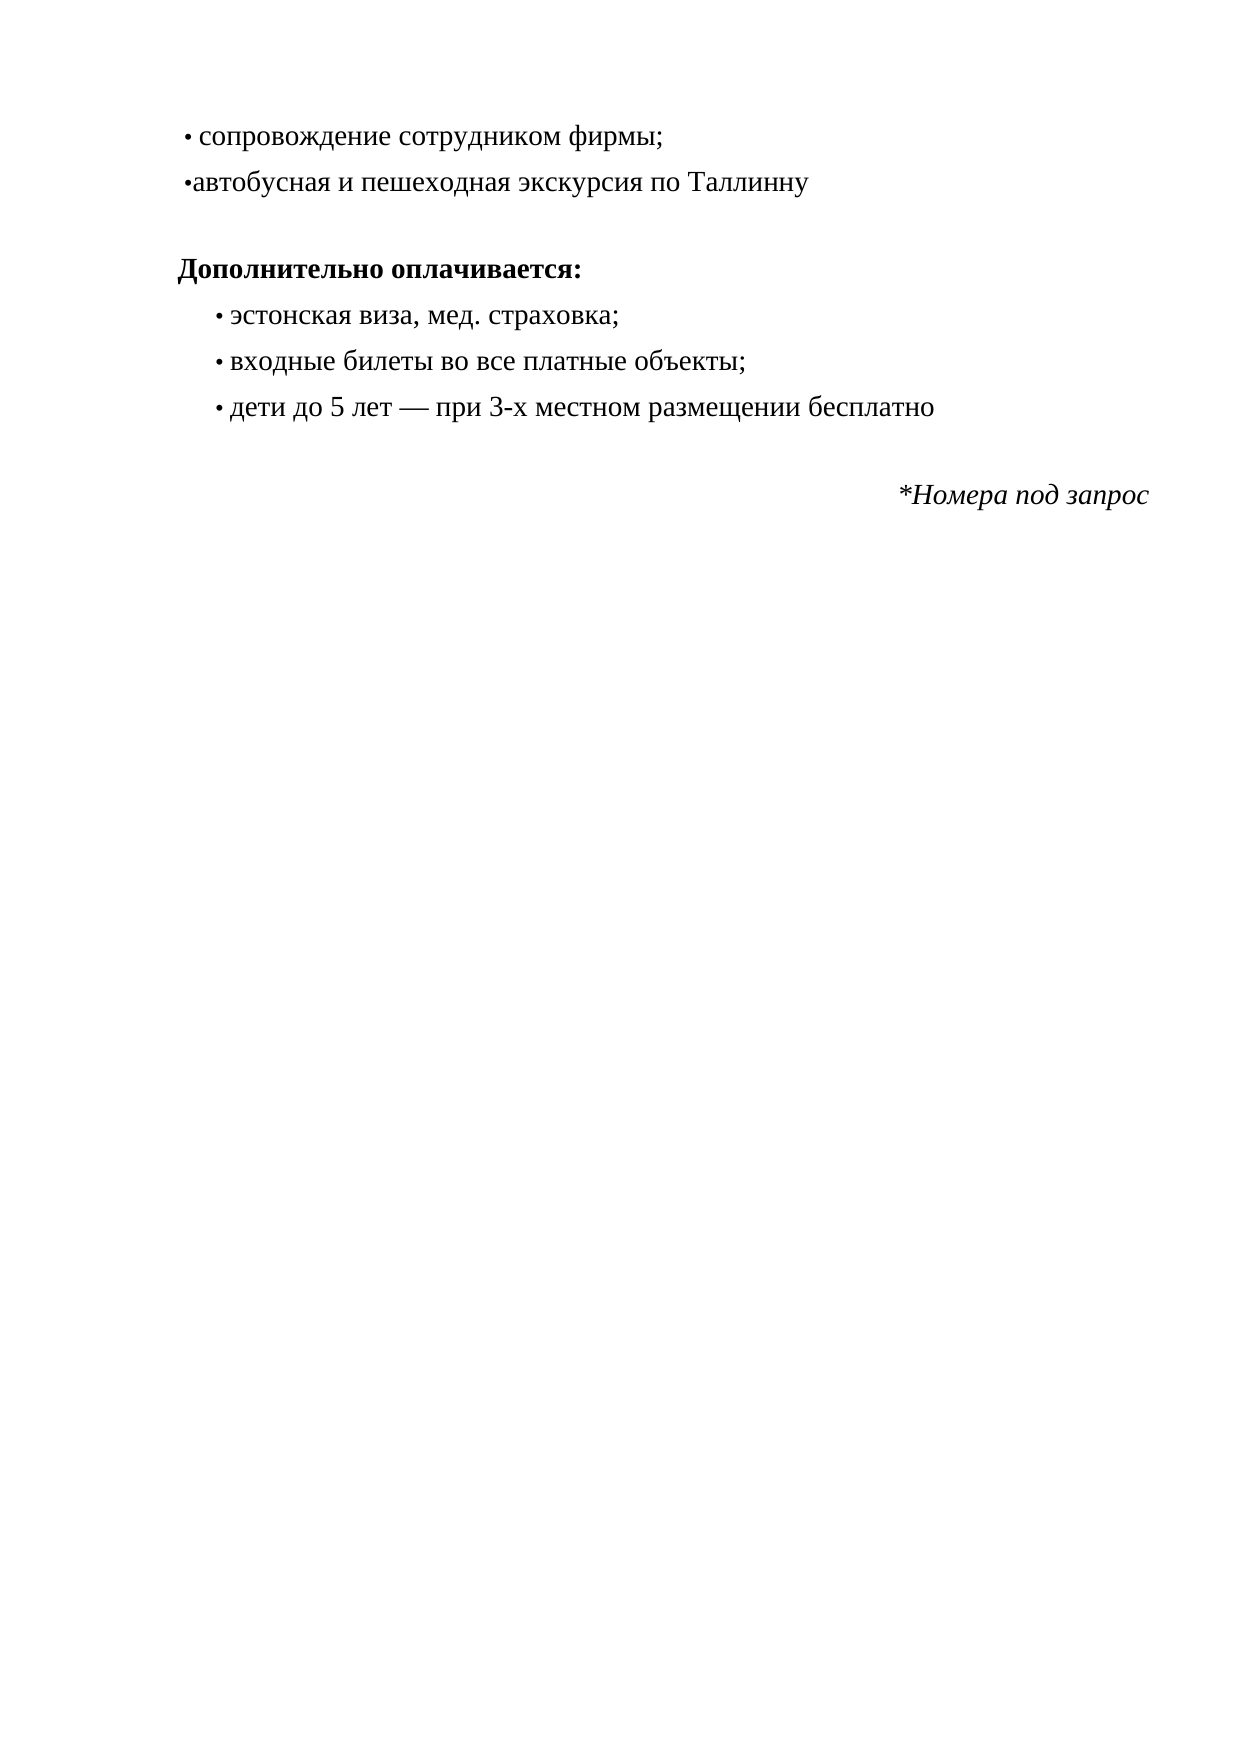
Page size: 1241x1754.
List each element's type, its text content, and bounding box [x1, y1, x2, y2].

text • дети до 5 лет — при 3-х местном размещении бесплатно [215, 389, 1152, 423]
text *Номера под запрос [177, 477, 1152, 510]
text Дополнительно оплачивается: [177, 251, 1152, 285]
text •автобусная и пешеходная экскурсия по Таллинну [177, 164, 1152, 198]
text • эстонская виза, мед. страховка; [215, 297, 1152, 331]
text • входные билеты во все платные объекты; [215, 343, 1152, 377]
text • сопровождение сотрудником фирмы; [177, 118, 1152, 152]
